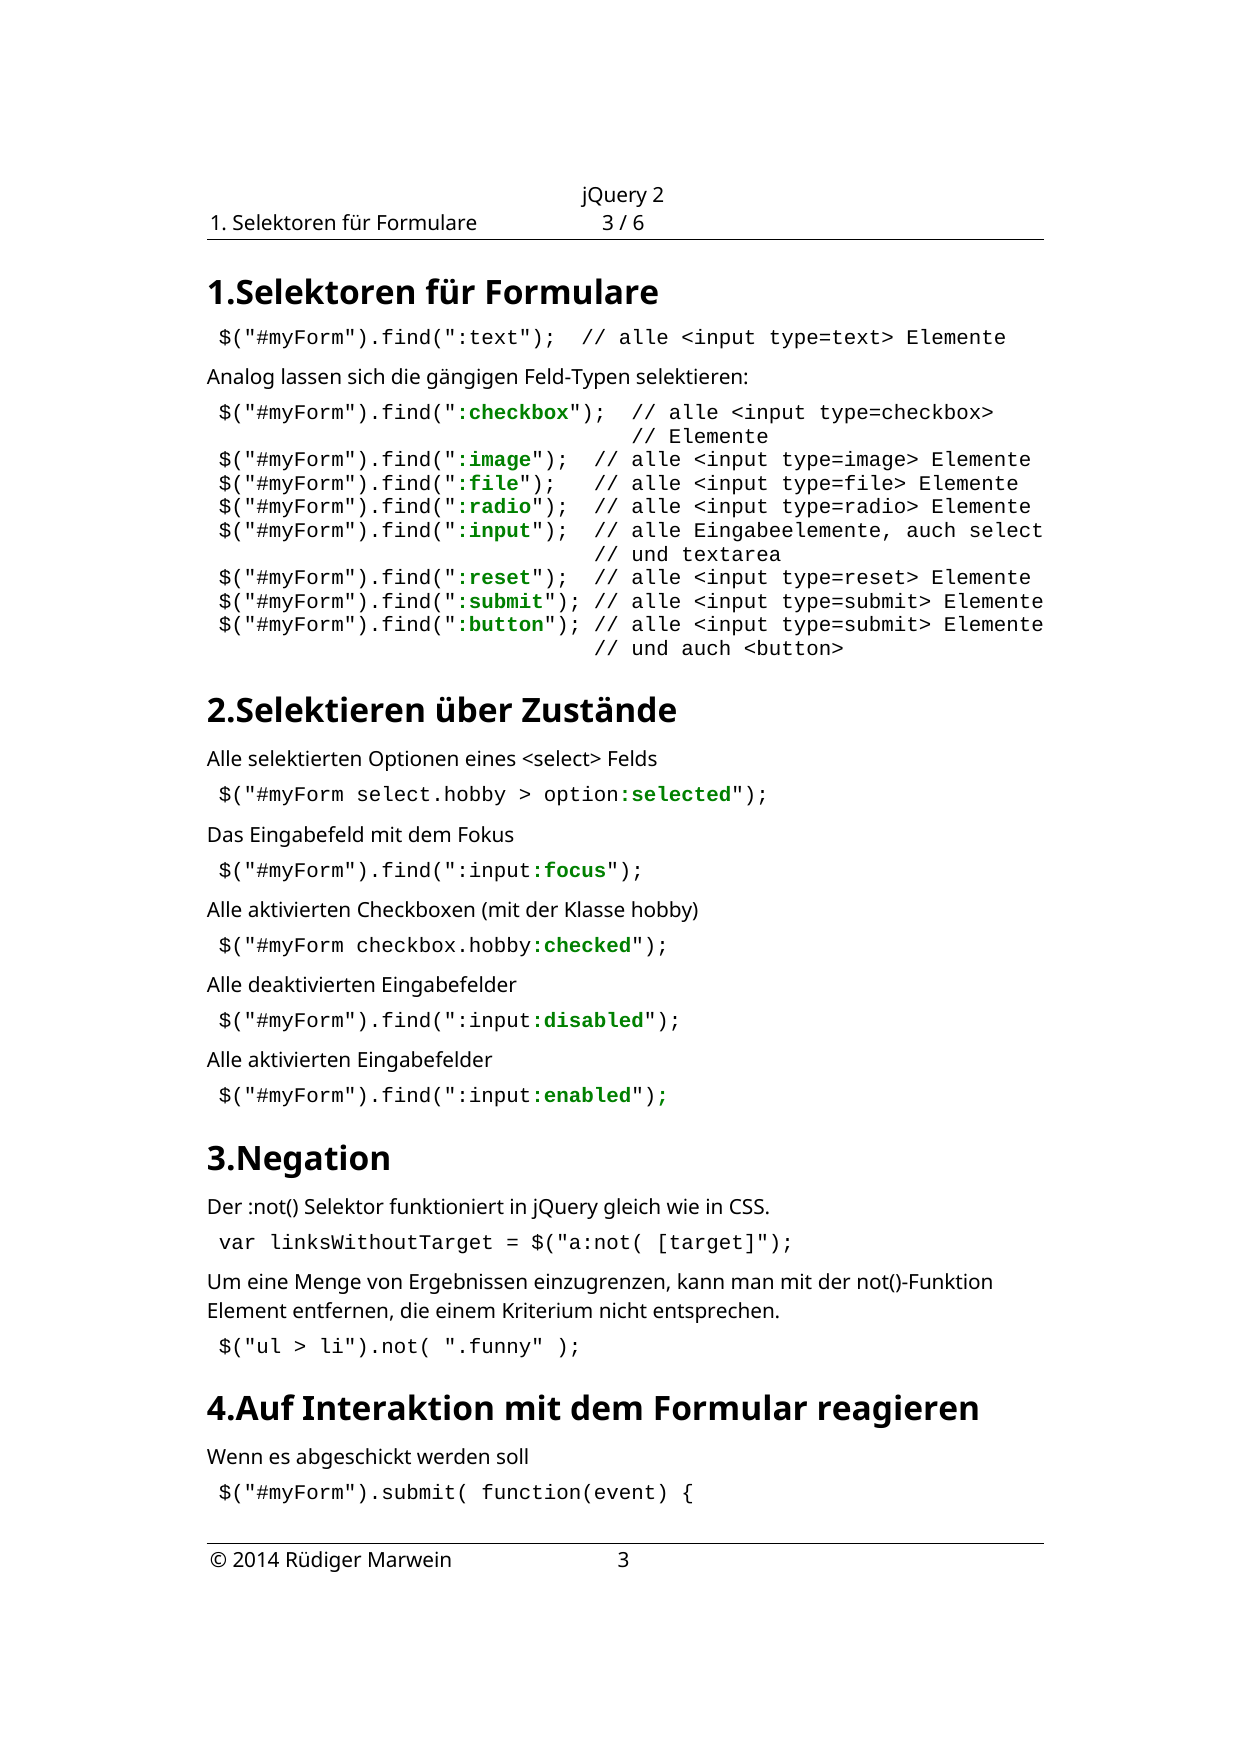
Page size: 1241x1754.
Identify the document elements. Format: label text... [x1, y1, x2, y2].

subtitle Negation [207, 1134, 1044, 1180]
subtitle Selektieren über Zustände [207, 686, 1044, 732]
text $("#myForm").find(":input:disabled"); [218, 1010, 1044, 1034]
text Alle selektierten Optionen eines <select> Felds [207, 744, 1044, 773]
text Wenn es abgeschickt werden soll [207, 1442, 1044, 1471]
text // und auch <button> [218, 638, 1044, 661]
text // Elemente [218, 426, 1044, 449]
text $("#myForm").submit( function(event) { [218, 1482, 1044, 1506]
text Alle aktivierten Checkboxen (mit der Klasse hobby) [207, 895, 1044, 923]
subtitle Auf Interaktion mit dem Formular reagieren [207, 1384, 1044, 1430]
text $("#myForm").find(":file"); // alle <input type=file> Elemente [218, 473, 1044, 497]
text var linksWithoutTarget = $("a:not( [target]"); [218, 1232, 1044, 1256]
text Der :not() Selektor funktioniert in jQuery gleich wie in CSS. [207, 1192, 1044, 1220]
text Alle aktivierten Eingabefelder [207, 1046, 1044, 1074]
text $("#myForm").find(":image"); // alle <input type=image> Elemente [218, 449, 1044, 473]
text Um eine Menge von Ergebnissen einzugrenzen, kann man mit der not()-Funktion Element entfernen, die einem Kriterium nicht entsprechen. [207, 1267, 1044, 1324]
text Alle deaktivierten Eingabefelder [207, 970, 1044, 998]
text $("#myForm").find(":submit"); // alle <input type=submit> Elemente [218, 591, 1044, 614]
text $("#myForm").find(":reset"); // alle <input type=reset> Elemente [218, 567, 1044, 591]
text $("ul > li").not( ".funny" ); [218, 1336, 1044, 1359]
text $("#myForm").find(":text"); // alle <input type=text> Elemente [218, 327, 1044, 351]
text $("#myForm").find(":radio"); // alle <input type=radio> Elemente [218, 497, 1044, 520]
text // und textarea [218, 544, 1044, 567]
text $("#myForm").find(":checkbox"); // alle <input type=checkbox> [218, 402, 1044, 426]
text $("#myForm").find(":input"); // alle Eingabeelemente, auch select [218, 520, 1044, 544]
subtitle Selektoren für Formulare [207, 269, 1044, 314]
text $("#myForm").find(":button"); // alle <input type=submit> Elemente [218, 614, 1044, 638]
text $("#myForm checkbox.hobby:checked"); [218, 935, 1044, 958]
text $("#myForm").find(":input:enabled"); [218, 1086, 1044, 1109]
text $("#myForm select.hobby > option:selected"); [218, 784, 1044, 808]
text Analog lassen sich die gängigen Feld-Typen selektieren: [207, 362, 1044, 391]
text $("#myForm").find(":input:focus"); [218, 860, 1044, 883]
text Das Eingabefeld mit dem Fokus [207, 820, 1044, 848]
